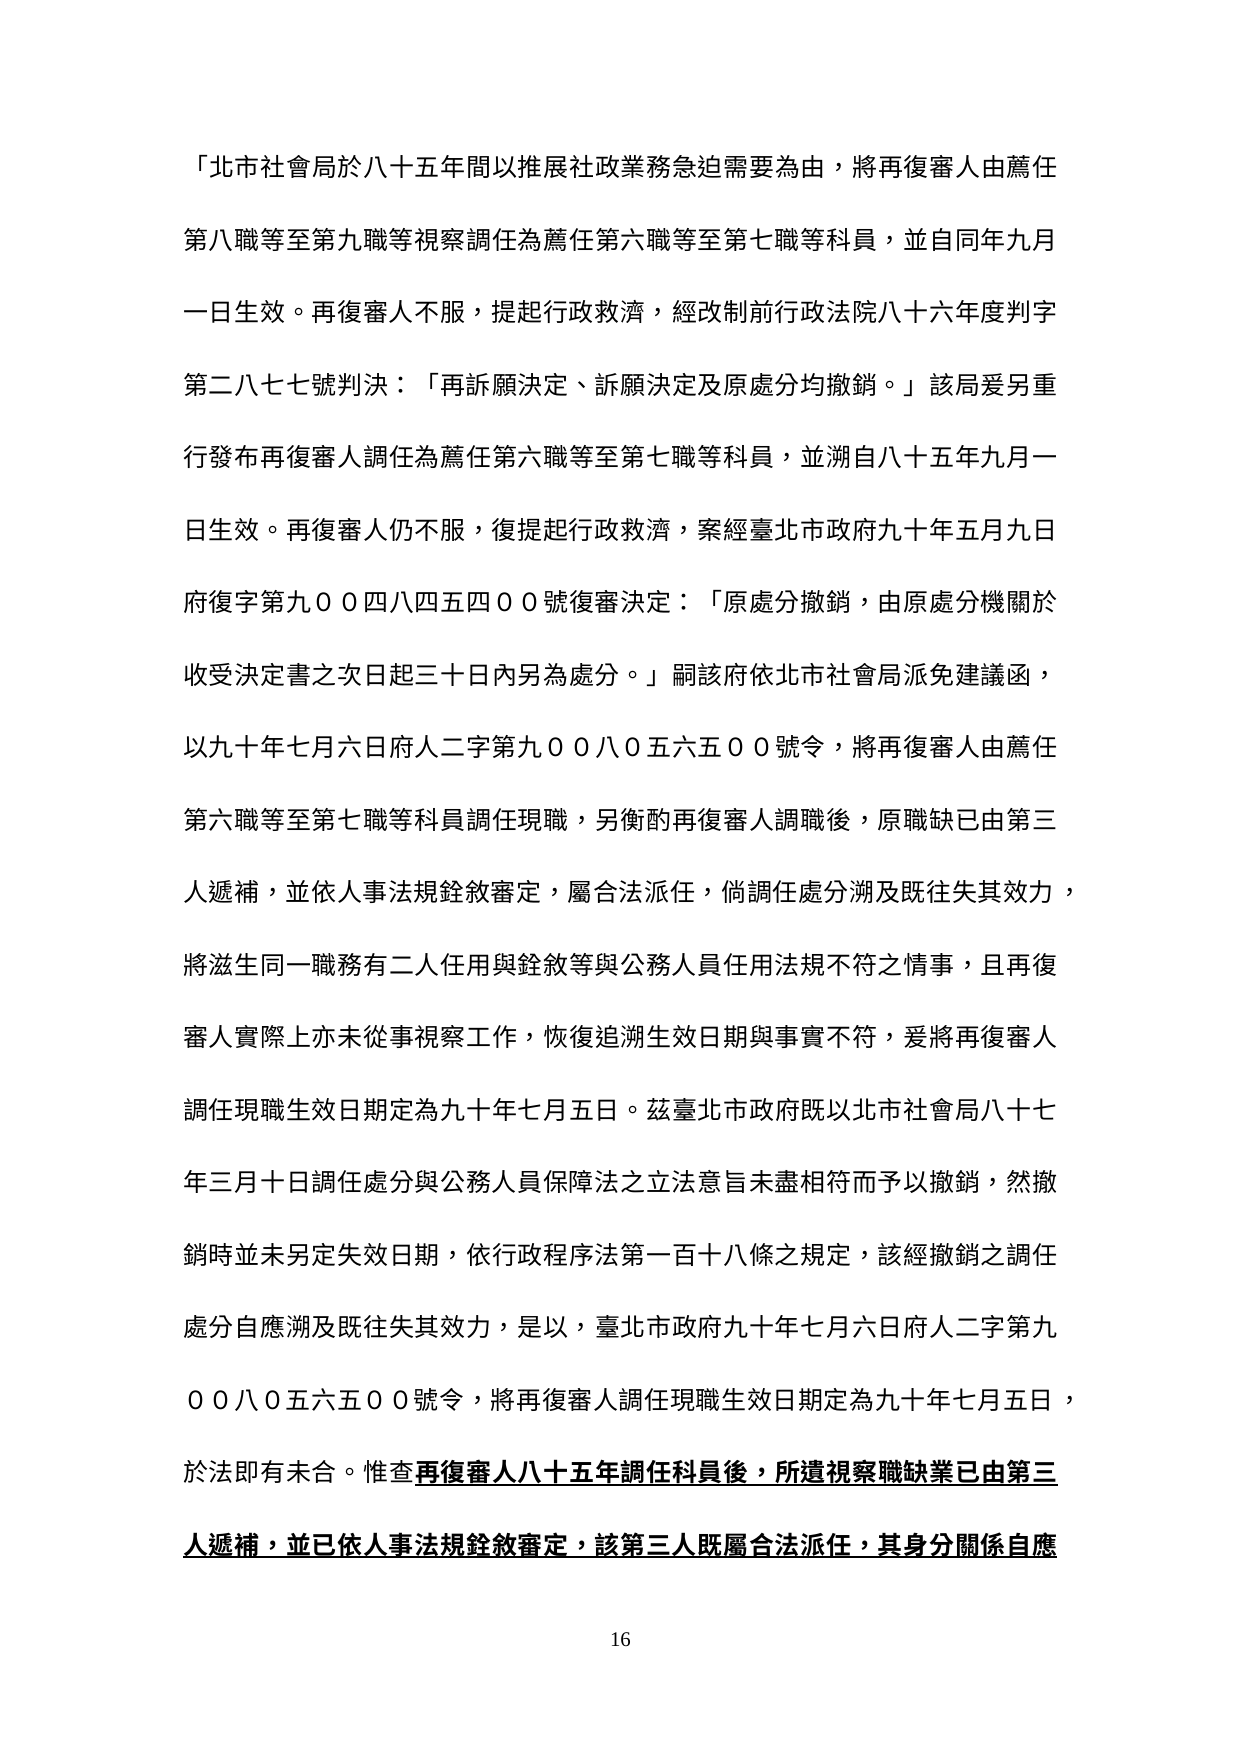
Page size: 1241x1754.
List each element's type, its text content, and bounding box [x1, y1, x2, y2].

text 例如保訓會（91）公審決字第0128號決定（以下簡稱「劉慶蜀案」）謂：「北市社會局於八十五年間以推展社政業務急迫需要為由，將再復審人由薦任第八職等至第九職等視察調任為薦任第六職等至第七職等科員，並自同年九月一日生效。再復審人不服，提起行政救濟，經改制前行政法院八十六年度判字第二八七七號判決：「再訴願決定、訴願決定及原處分均撤銷。」該局爰另重行發布再復審人調任為薦任第六職等至第七職等科員，並溯自八十五年九月一日生效。再復審人仍不服，復提起行政救濟，案經臺北市政府九十年五月九日府復字第九００四八四五四００號復審決定：「原處分撤銷，由原處分機關於收受決定書之次日起三十日內另為處分。」嗣該府依北市社會局派免建議函，以九十年七月六日府人二字第九００八０五六五００號令，將再復審人由薦任第六職等至第七職等科員調任現職，另衡酌再復審人調職後，原職缺已由第三人遞補，並依人事法規銓敘審定，屬合法派任，倘調任處分溯及既往失其效力，將滋生同一職務有二人任用與銓敘等與公務人員任用法規不符之情事，且再復審人實際上亦未從事視察工作，恢復追溯生效日期與事實不符，爰將再復審人調任現職生效日期定為九十年七月五日。茲臺北市政府既以北市社會局八十七年三月十日調任處分與公務人員保障法之立法意旨未盡相符而予以撤銷，然撤銷時並未另定失效日期，依行政程序法第一百十八條之規定，該經撤銷之調任處分自應溯及既往失其效力，是以，臺北市政府九十年七月六日府人二字第九００八０五六五００號令，將再復審人調任現職生效日期定為九十年七月五日，於法即有未合。惟查再復審人八十五年調任科員後，所遺視察職缺業已由第三人遞補，並已依人事法規銓敘審定，該第三人既屬合法派任，其身分關係自應予以保障，北市社會局原調任處分雖經撤銷，因另涉原職缺已由第三人遞補所生相關權益，如遽予回復原狀所生影響並非僅及於再復審人權益，尚滋生同一職務同時有二人任用與銓敘等情事，而與公務人員任用法規不符。審酌上開等情，臺北市政府九十年七月六日府人二字第九００八０五六五００號令與法固有未合，惟如將其撤銷顯與公益相違背，應仍予以維持。復審機關認原處分有關再復審人調任視察部分不當，固有未洽，然其駁回復審請求之結果尚無二致，再復審人遞向本會提起再復審，仍應予以駁回。惟考量再復審人因上開調任處分所受損害不應全由渠承擔，宜由原行政處分機關就該部分與再復審人進行協議。」至於原行政處分機關就該部分如何與再復審人進行協議，則有待進一步探查。 [183, 148, 1057, 1556]
